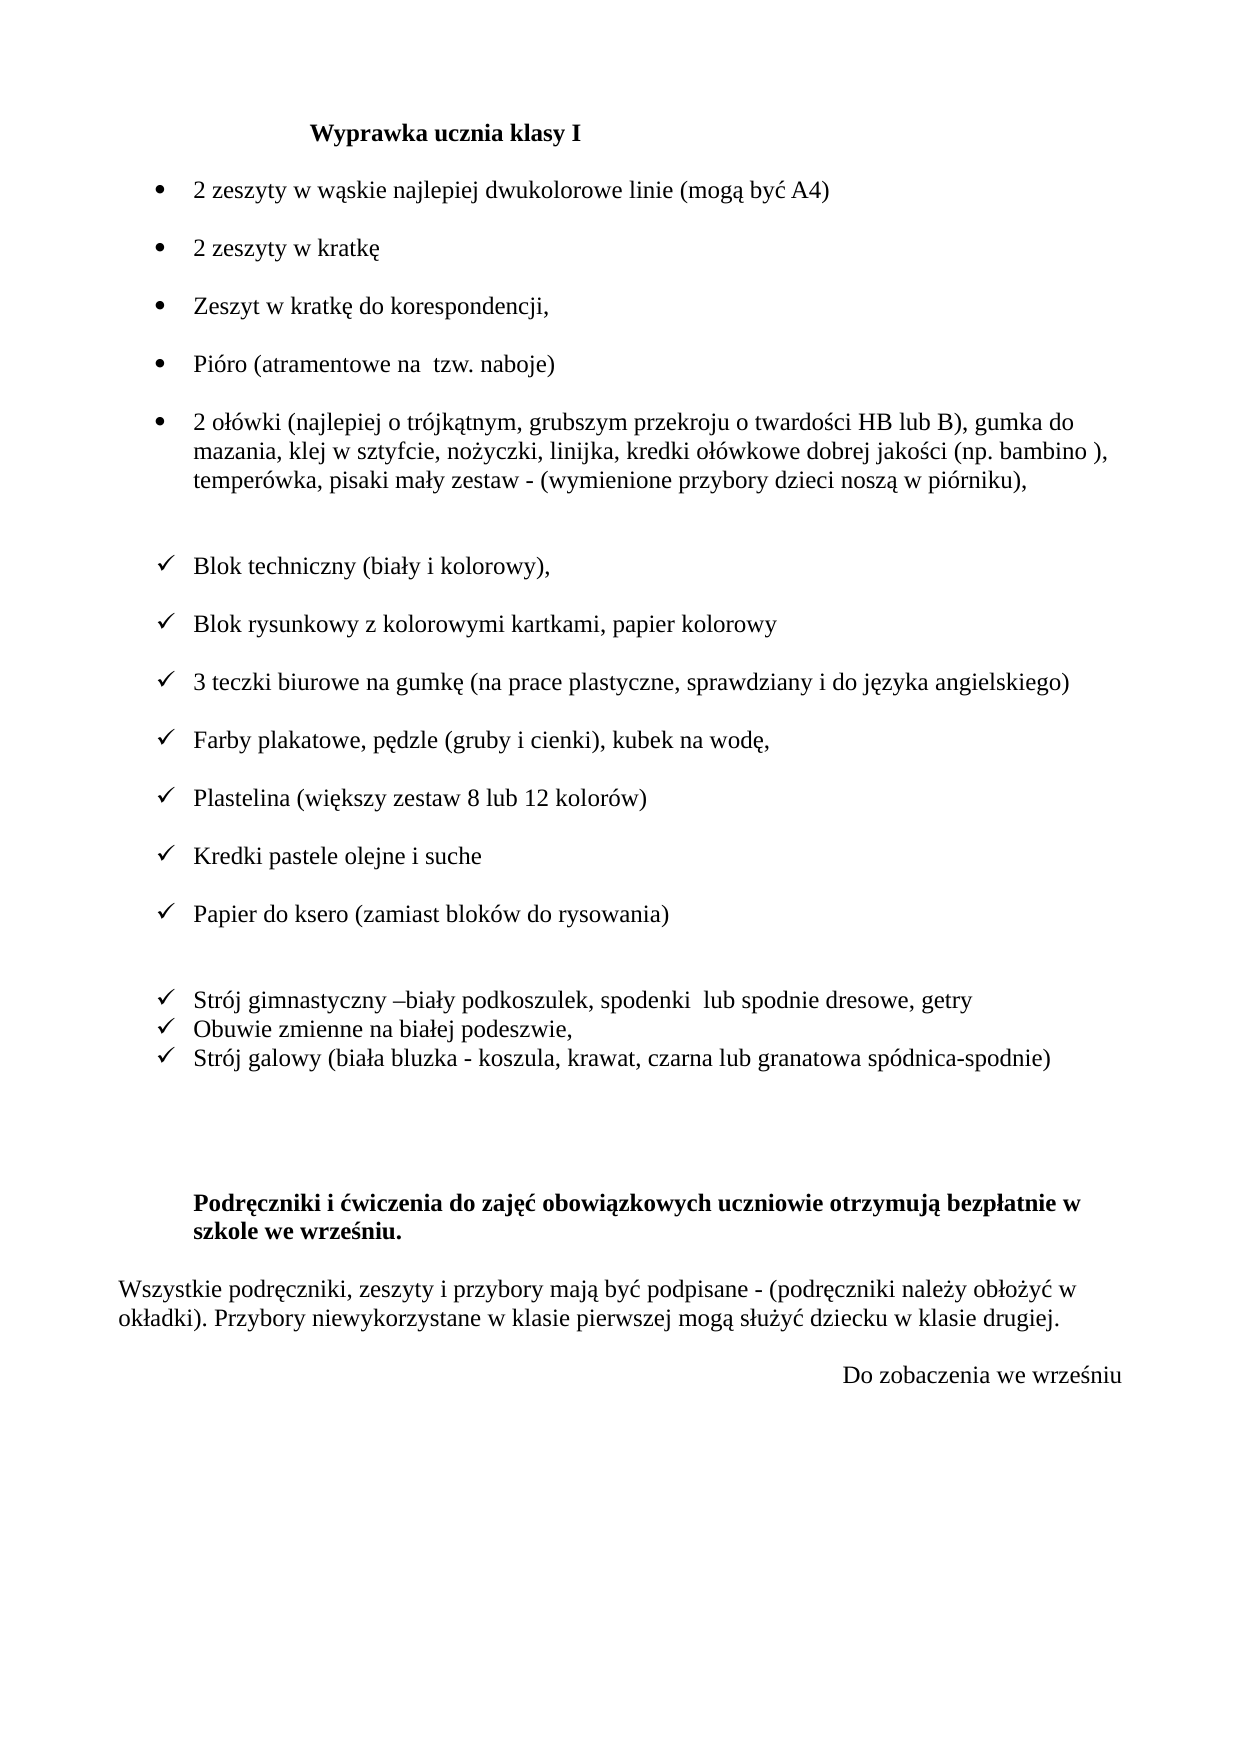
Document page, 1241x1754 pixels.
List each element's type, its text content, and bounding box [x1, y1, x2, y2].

text Wyprawka ucznia klasy I [118, 118, 1122, 147]
list 3 teczki biurowe na gumkę (na prace plastyczne, sprawdziany i do języka angielskiego) [156, 667, 1122, 696]
list Podręczniki i ćwiczenia do zajęć obowiązkowych uczniowie otrzymują bezpłatnie w szkole we wrześniu. [193, 1188, 1122, 1245]
list Zeszyt w kratkę do korespondencji, [156, 291, 1122, 320]
list Papier do ksero (zamiast bloków do rysowania) [156, 899, 1122, 928]
list Obuwie zmienne na białej podeszwie, [156, 1014, 1122, 1043]
list Blok rysunkowy z kolorowymi kartkami, papier kolorowy [156, 609, 1122, 638]
list Plastelina (większy zestaw 8 lub 12 kolorów) [156, 783, 1122, 812]
list 2 zeszyty w kratkę [156, 233, 1122, 262]
list Pióro (atramentowe na tzw. naboje) [156, 349, 1122, 378]
list Strój galowy (biała bluzka - koszula, krawat, czarna lub granatowa spódnica-spodnie) [156, 1043, 1122, 1072]
text Wszystkie podręczniki, zeszyty i przybory mają być podpisane - (podręczniki należy obłożyć w okładki). Przybory niewykorzystane w klasie pierwszej mogą służyć dziecku w klasie drugiej. [118, 1274, 1122, 1332]
list 2 ołówki (najlepiej o trójkątnym, grubszym przekroju o twardości HB lub B), gumka do mazania, klej w sztyfcie, nożyczki, linijka, kredki ołówkowe dobrej jakości (np. bambino ), temperówka, pisaki mały zestaw - (wymienione przybory dzieci noszą w piórniku), [156, 407, 1122, 493]
list Strój gimnastyczny –biały podkoszulek, spodenki lub spodnie dresowe, getry [156, 986, 1122, 1014]
list Farby plakatowe, pędzle (gruby i cienki), kubek na wodę, [156, 725, 1122, 754]
list Kredki pastele olejne i suche [156, 841, 1122, 870]
list 2 zeszyty w wąskie najlepiej dwukolorowe linie (mogą być A4) [156, 176, 1122, 204]
text    Do zobaczenia we wrześniu [118, 1361, 1122, 1389]
list Blok techniczny (biały i kolorowy), [156, 551, 1122, 580]
